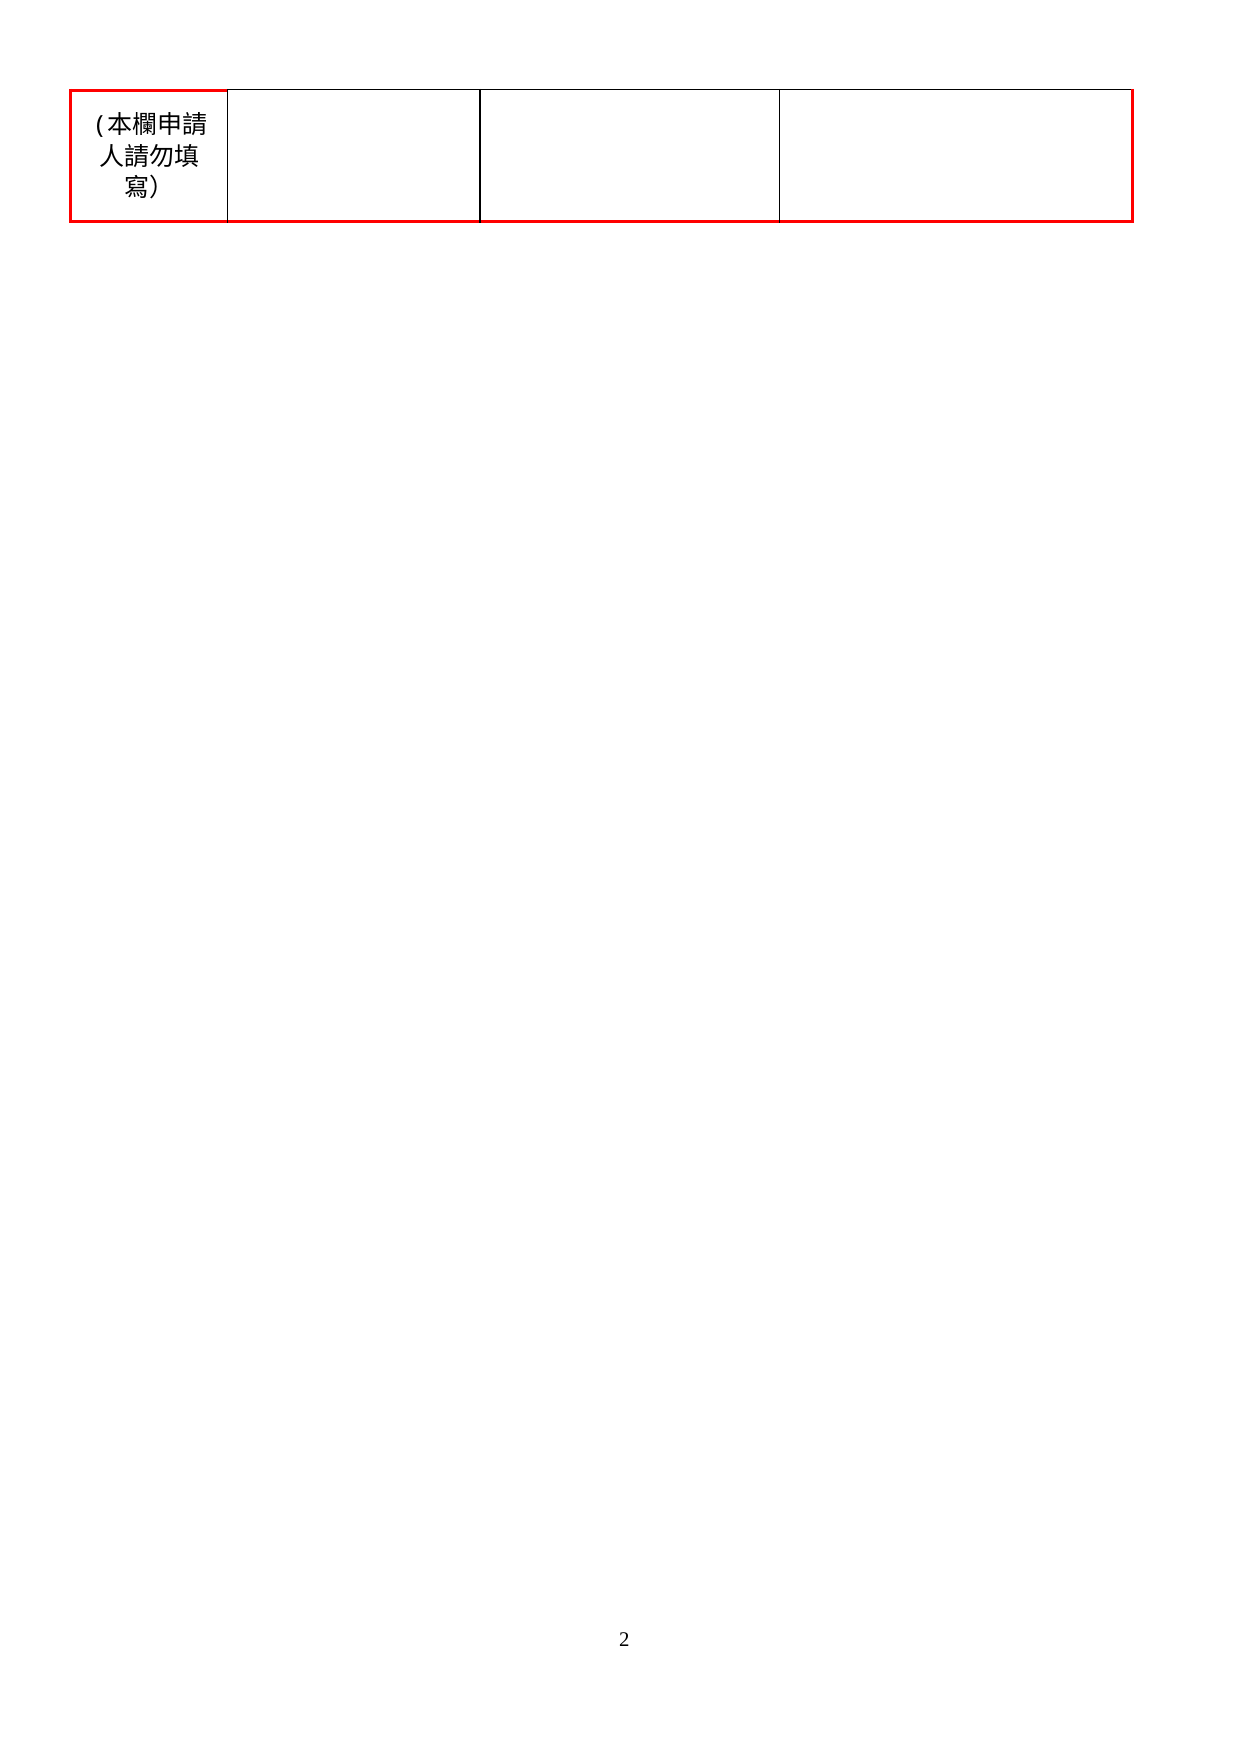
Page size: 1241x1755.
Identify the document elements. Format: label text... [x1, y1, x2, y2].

table_cell (本欄申請人請勿填寫） [72, 92, 227, 220]
table_cell [481, 90, 779, 220]
table_cell [780, 90, 1131, 220]
table_cell [228, 90, 479, 220]
